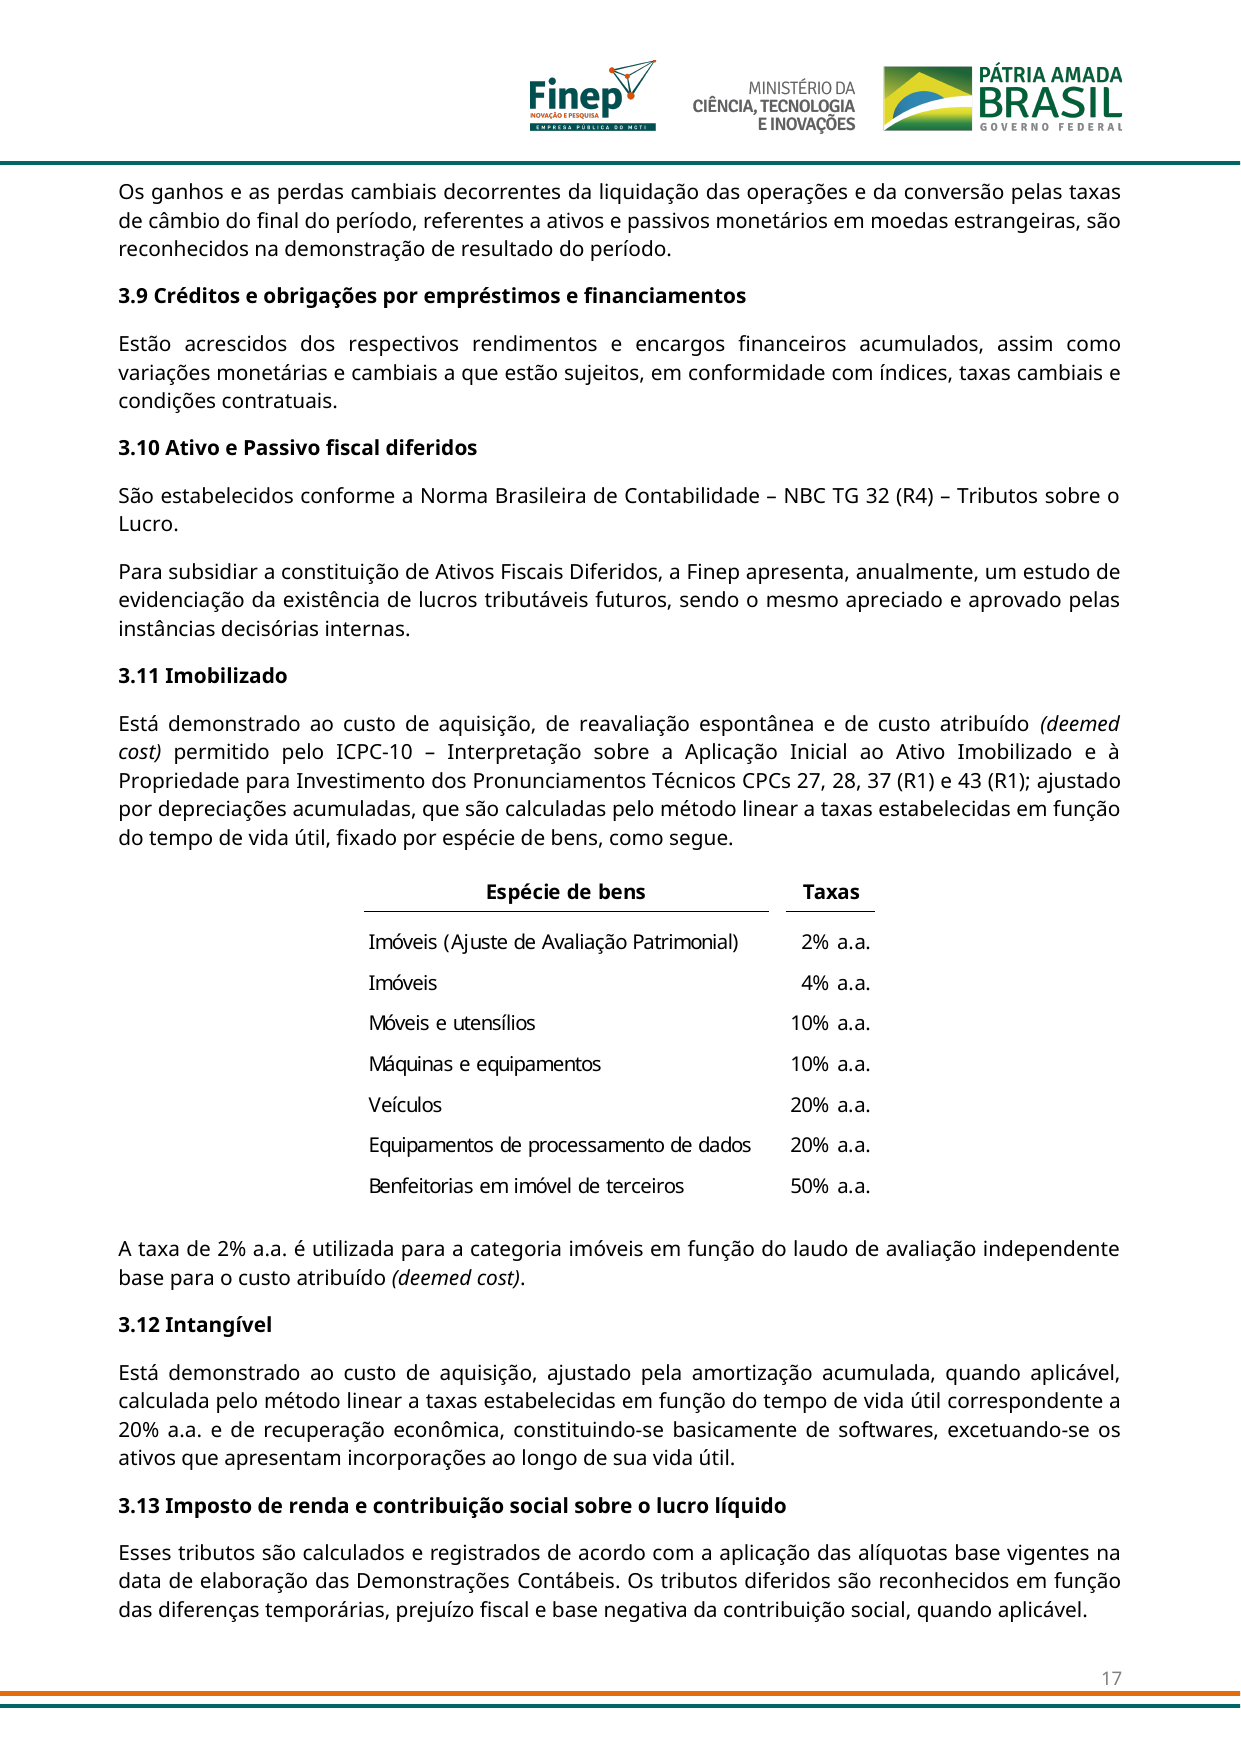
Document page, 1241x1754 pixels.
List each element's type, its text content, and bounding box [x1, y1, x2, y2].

text Está demonstrado ao custo de aquisição, ajustado pela amortização acumulada, quando aplicável, calculada pelo método linear a taxas estabelecidas em função do tempo de vida útil correspondente a 20% a.a. e de recuperação econômica, constituindo-se basicamente de softwares, excetuando-se os ativos que apresentam incorporações ao longo de sua vida útil. [118, 1358, 1122, 1472]
subtitle 3.9 Créditos e obrigações por empréstimos e financiamentos [118, 282, 1122, 310]
subtitle 3.13 Imposto de renda e contribuição social sobre o lucro líquido [118, 1491, 1122, 1519]
text A taxa de 2% a.a. é utilizada para a categoria imóveis em função do laudo de avaliação independente base para o custo atribuído (deemed cost). [118, 1234, 1122, 1291]
subtitle 3.12 Intangível [118, 1310, 1122, 1339]
text São estabelecidos conforme a Norma Brasileira de Contabilidade – NBC TG 32 (R4) – Tributos sobre o Lucro. [118, 481, 1122, 538]
text Os ganhos e as perdas cambiais decorrentes da liquidação das operações e da conversão pelas taxas de câmbio do final do período, referentes a ativos e passivos monetários em moedas estrangeiras, são reconhecidos na demonstração de resultado do período. [118, 177, 1122, 263]
subtitle 3.10 Ativo e Passivo fiscal diferidos [118, 433, 1122, 462]
text Está demonstrado ao custo de aquisição, de reavaliação espontânea e de custo atribuído (deemed cost) permitido pelo ICPC-10 – Interpretação sobre a Aplicação Inicial ao Ativo Imobilizado e à Propriedade para Investimento dos Pronunciamentos Técnicos CPCs 27, 28, 37 (R1) e 43 (R1); ajustado por depreciações acumuladas, que são calculadas pelo método linear a taxas estabelecidas em função do tempo de vida útil, fixado por espécie de bens, como segue. [118, 709, 1122, 851]
subtitle 3.11 Imobilizado [118, 661, 1122, 690]
text Para subsidiar a constituição de Ativos Fiscais Diferidos, a Finep apresenta, anualmente, um estudo de evidenciação da existência de lucros tributáveis futuros, sendo o mesmo apreciado e aprovado pelas instâncias decisórias internas. [118, 557, 1122, 642]
text Esses tributos são calculados e registrados de acordo com a aplicação das alíquotas base vigentes na data de elaboração das Demonstrações Contábeis. Os tributos diferidos são reconhecidos em função das diferenças temporárias, prejuízo fiscal e base negativa da contribuição social, quando aplicável. [118, 1538, 1122, 1623]
picture [530, 60, 1123, 134]
text Estão acrescidos dos respectivos rendimentos e encargos financeiros acumulados, assim como variações monetárias e cambiais a que estão sujeitos, em conformidade com índices, taxas cambiais e condições contratuais. [118, 329, 1122, 414]
